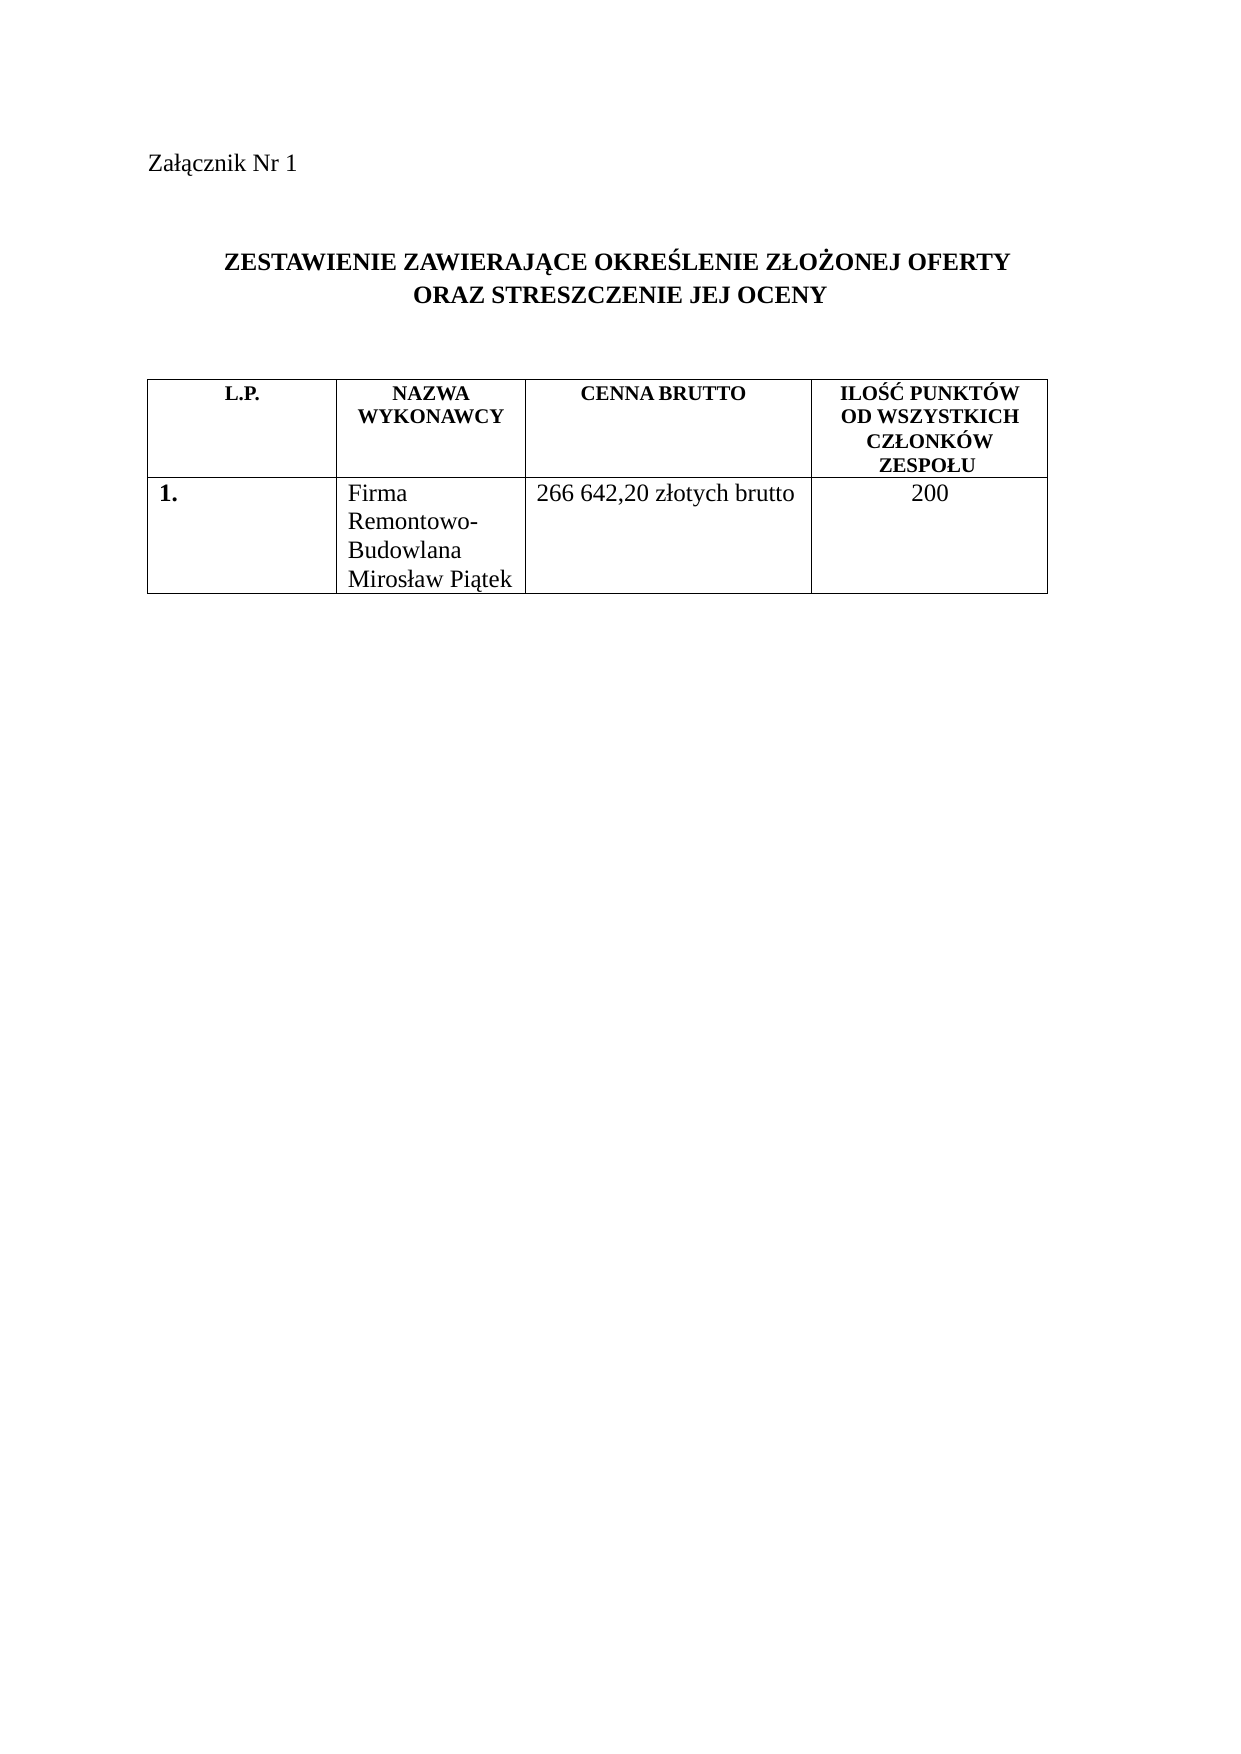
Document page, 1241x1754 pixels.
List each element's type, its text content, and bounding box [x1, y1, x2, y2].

table_header CENNA BRUTTO [526, 380, 811, 477]
text ZESTAWIENIE ZAWIERAJĄCE OKREŚLENIE ZŁOŻONEJ OFERTY ORAZ STRESZCZENIE JEJ OCENY [148, 247, 1093, 309]
table_cell 1. [148, 478, 336, 593]
table_header L.P. [148, 380, 336, 477]
table_cell 200 [812, 478, 1047, 593]
table_cell 266 642,20 złotych brutto [526, 478, 811, 593]
table_cell Firma Remontowo- Budowlana Mirosław Piątek [337, 478, 525, 593]
table_header ILOŚĆ PUNKTÓW OD WSZYSTKICH CZŁONKÓW ZESPOŁU [812, 380, 1047, 477]
table_header NAZWA WYKONAWCY [337, 380, 525, 477]
text Załącznik Nr 1 [148, 148, 1093, 176]
